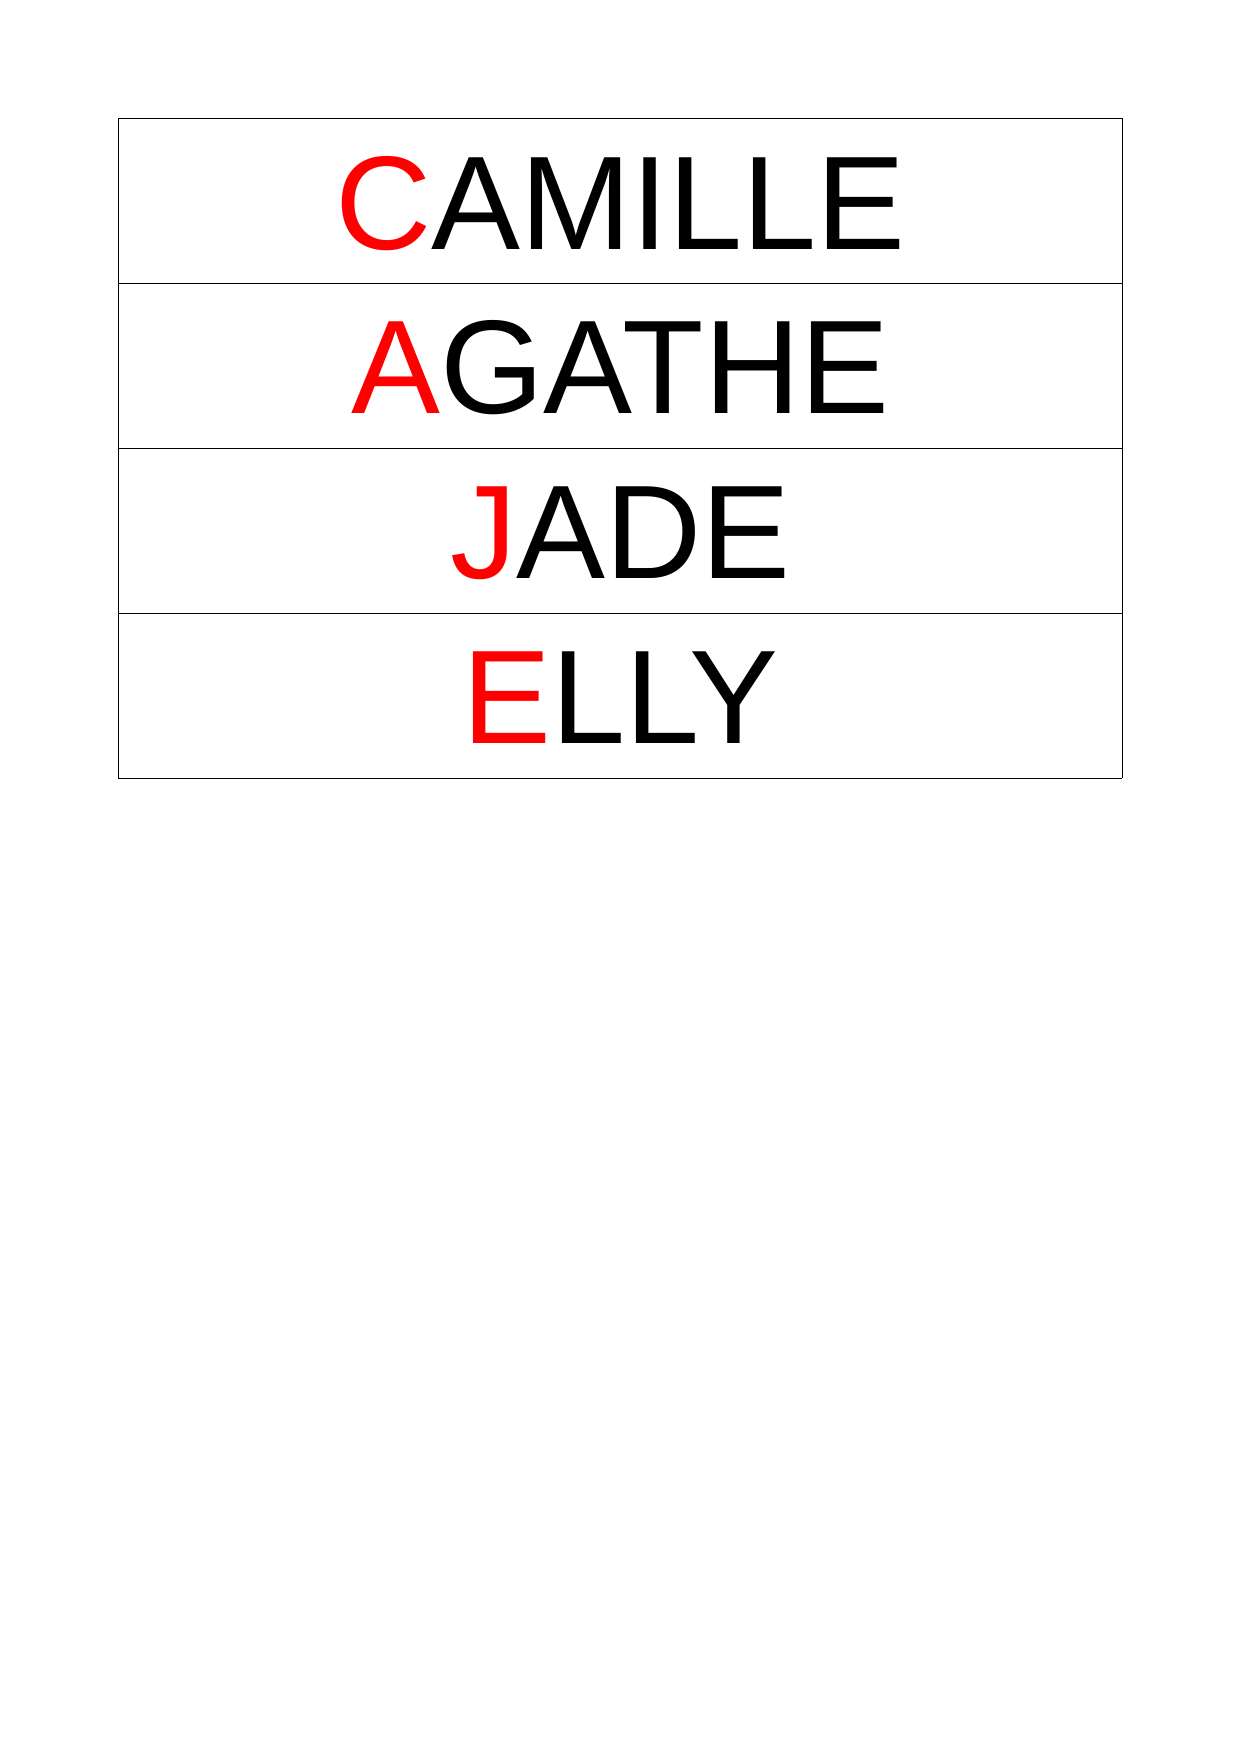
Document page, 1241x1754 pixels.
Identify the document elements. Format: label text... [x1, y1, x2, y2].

table_cell JADE [119, 449, 1122, 613]
table_cell ELLY [119, 614, 1122, 778]
table_cell CAMILLE [119, 119, 1122, 283]
table_cell AGATHE [119, 284, 1122, 448]
